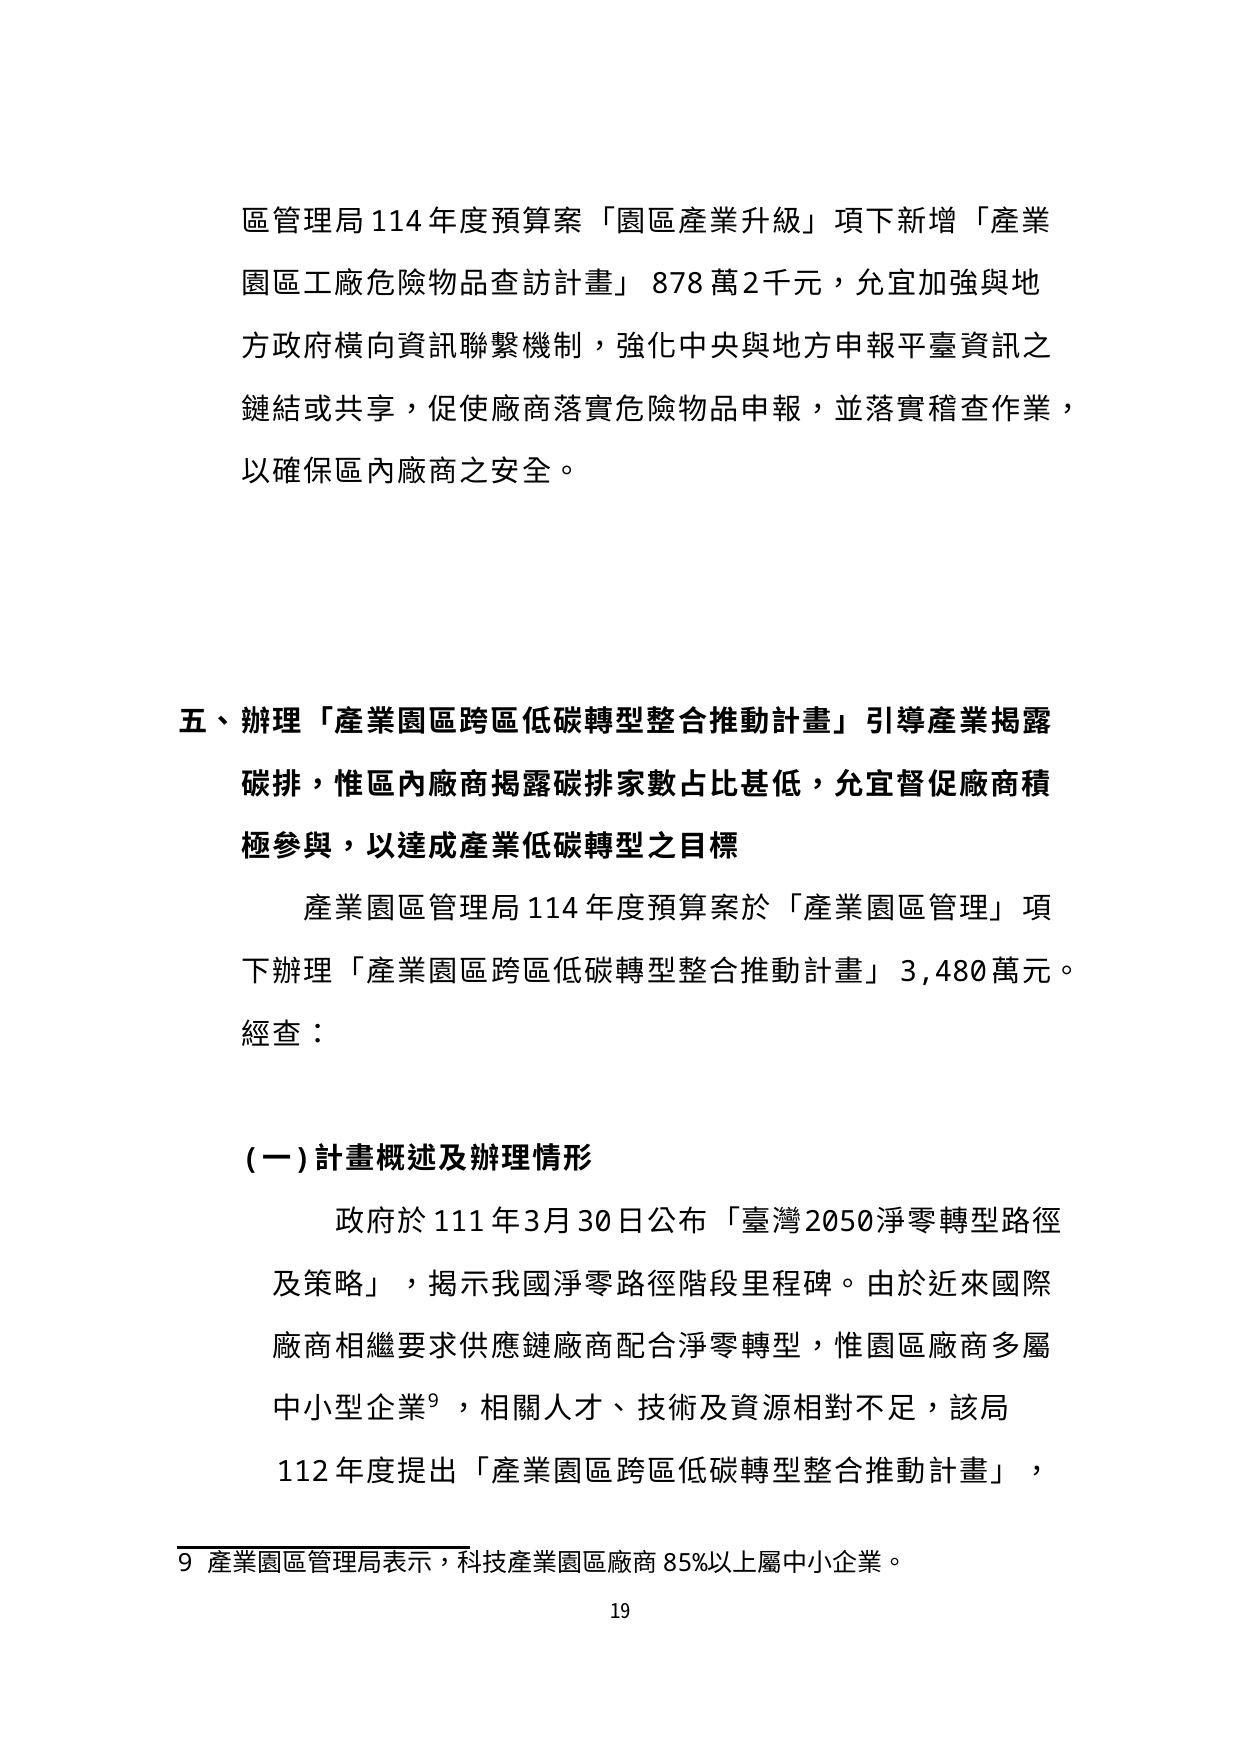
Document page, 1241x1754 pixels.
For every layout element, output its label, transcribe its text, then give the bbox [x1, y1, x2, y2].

text 綜上，為確實掌握區內廠商危險物品相關資訊，產業園區管理局114年度預算案「園區產業升級」項下新增「產業園區工廠危險物品查訪計畫」878萬2千元，允宜加強與地方政府橫向資訊聯繫機制，強化中央與地方申報平臺資訊之鏈結或共享，促使廠商落實危險物品申報，並落實稽查作業，以確保區內廠商之安全。 [236, 177, 1063, 552]
text 政府於111年3月30日公布「臺灣2050淨零轉型路徑及策略」，揭示我國淨零路徑階段里程碑。由於近來國際廠商相繼要求供應鏈廠商配合淨零轉型，惟園區廠商多屬中小型企業，相關人才、技術及資源相對不足，該局112年度提出「產業園區跨區低碳轉型整合推動計畫」， [266, 1177, 1063, 1490]
text 五、辦理「產業園區跨區低碳轉型整合推動計畫」引導產業揭露碳排，惟區內廠商揭露碳排家數占比甚低，允宜督促廠商積極參與，以達成產業低碳轉型之目標 [177, 677, 1063, 865]
text (一)計畫概述及辦理情形 [236, 1115, 1063, 1177]
text 產業園區管理局114年度預算案於「產業園區管理」項下辦理「產業園區跨區低碳轉型整合推動計畫」3,480萬元。經查： [236, 865, 1063, 1115]
text 產業園區管理局表示，科技產業園區廠商85%以上屬中小企業。 [177, 1548, 1063, 1577]
